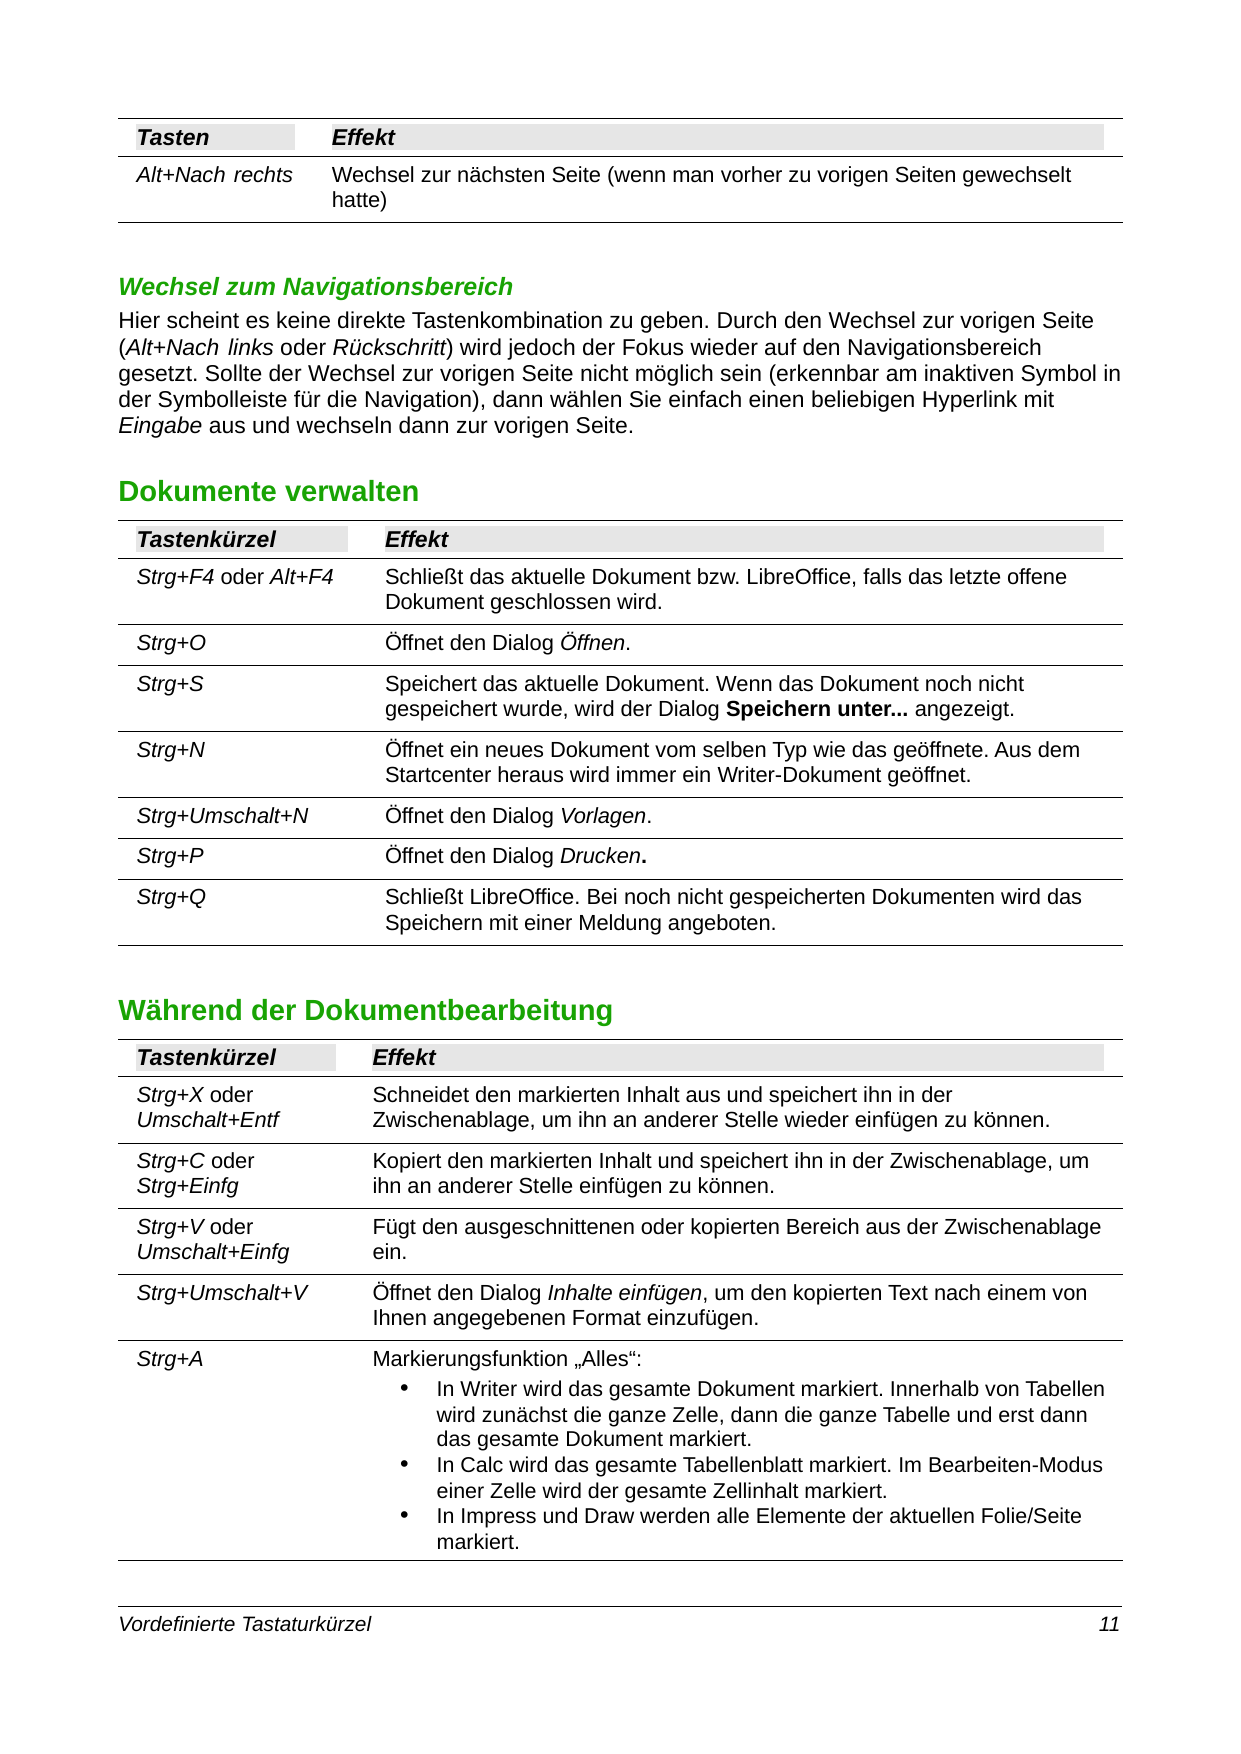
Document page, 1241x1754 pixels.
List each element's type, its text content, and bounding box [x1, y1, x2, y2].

table_cell Strg+V oder Umschalt+Einfg [118, 1209, 354, 1274]
table_cell Öffnet den Dialog Vorlagen. [366, 798, 1123, 838]
table_cell Strg+O [118, 625, 366, 665]
table_header Tastenkürzel [118, 1040, 354, 1076]
table_cell Schließt LibreOffice. Bei noch nicht gespeicherten Dokumenten wird das Speichern mit einer Meldung angeboten. [366, 880, 1123, 944]
table_cell Strg+A [118, 1341, 354, 1560]
table_cell Öffnet den Dialog Drucken. [366, 839, 1123, 878]
table_cell Wechsel zur nächsten Seite (wenn man vorher zu vorigen Seiten gewechselt hatte) [313, 157, 1123, 222]
subtitle Wechsel zum Navigationsbereich [118, 272, 1122, 301]
table_cell Strg+Umschalt+V [118, 1275, 354, 1340]
table_cell Öffnet den Dialog Öffnen. [366, 625, 1123, 665]
table_header Tasten [118, 119, 313, 156]
text Hier scheint es keine direkte Tastenkombination zu geben. Durch den Wechsel zur vorigen Seite (Alt+Nach links oder Rückschritt) wird jedoch der Fokus wieder auf den Navigationsbereich gesetzt. Sollte der Wechsel zur vorigen Seite nicht möglich sein (erkennbar am inaktiven Symbol in der Symbolleiste für die Navigation), dann wählen Sie einfach einen beliebigen Hyperlink mit Eingabe aus und wechseln dann zur vorigen Seite. [118, 307, 1122, 439]
subtitle Dokumente verwalten [118, 474, 1122, 508]
table_cell Strg+Q [118, 880, 366, 944]
table_cell Strg+Umschalt+N [118, 798, 366, 838]
table_cell Kopiert den markierten Inhalt und speichert ihn in der Zwischenablage, um ihn an anderer Stelle einfügen zu können. [354, 1144, 1123, 1208]
table_cell Strg+N [118, 732, 366, 797]
table_cell Öffnet ein neues Dokument vom selben Typ wie das geöffnete. Aus dem Startcenter heraus wird immer ein Writer-Dokument geöffnet. [366, 732, 1123, 797]
table_cell Öffnet den Dialog Inhalte einfügen, um den kopierten Text nach einem von Ihnen angegebenen Format einzufügen. [354, 1275, 1123, 1340]
table_cell Speichert das aktuelle Dokument. Wenn das Dokument noch nicht gespeichert wurde, wird der Dialog Speichern unter... angezeigt. [366, 666, 1123, 731]
table_cell Strg+P [118, 839, 366, 878]
table_cell Schneidet den markierten Inhalt aus und speichert ihn in der Zwischenablage, um ihn an anderer Stelle wieder einfügen zu können. [354, 1077, 1123, 1142]
table_cell Fügt den ausgeschnittenen oder kopierten Bereich aus der Zwischenablage ein. [354, 1209, 1123, 1274]
table_cell Strg+F4 oder Alt+F4 [118, 559, 366, 624]
table_cell Markierungsfunktion „Alles“: In Writer wird das gesamte Dokument markiert. Innerhalb von Tabellen wird zunächst die ganze Zelle, dann die ganze Tabelle und erst dann das gesamte Dokument markiert. In Calc wird das gesamte Tabellenblatt markiert. Im Bearbeiten-Modus einer Zelle wird der gesamte Zellinhalt markiert. In Impress und Draw werden alle Elemente der aktuellen Folie/Seite markiert. [354, 1341, 1123, 1560]
table_cell Strg+S [118, 666, 366, 731]
table_header Effekt [313, 119, 1123, 156]
table_header Effekt [366, 521, 1123, 558]
table_cell Strg+X oder Umschalt+Entf [118, 1077, 354, 1142]
table_cell Alt+Nach rechts [118, 157, 313, 222]
table_cell Schließt das aktuelle Dokument bzw. LibreOffice, falls das letzte offene Dokument geschlossen wird. [366, 559, 1123, 624]
table_header Tastenkürzel [118, 521, 366, 558]
table_header Effekt [354, 1040, 1123, 1076]
table_cell Strg+C oder Strg+Einfg [118, 1144, 354, 1208]
